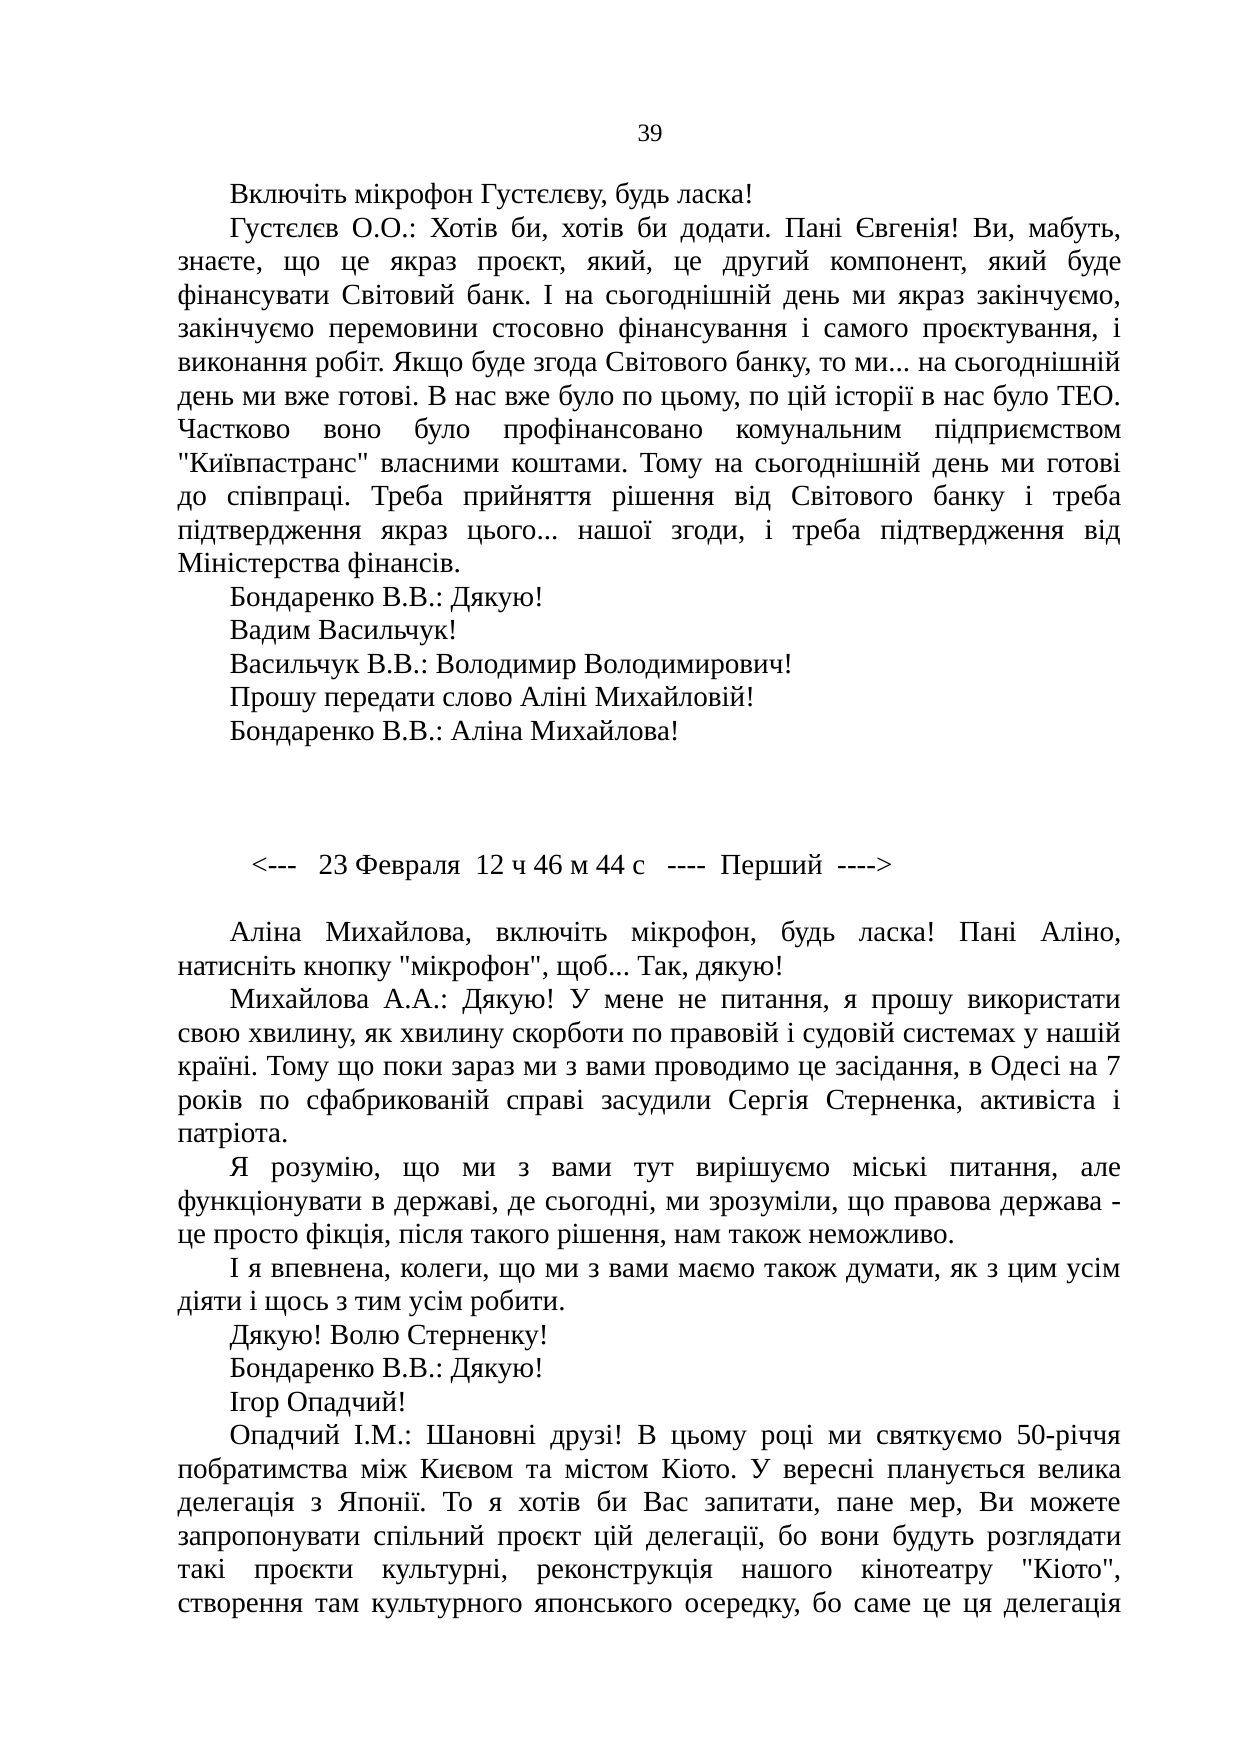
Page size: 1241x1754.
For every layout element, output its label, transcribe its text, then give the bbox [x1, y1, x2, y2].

text Включіть мікрофон Густєлєву, будь ласка! [177, 176, 1122, 210]
text Ігор Опадчий! [177, 1384, 1122, 1417]
text Я розумію, що ми з вами тут вирішуємо міські питання, але функціонувати в державі, де сьогодні, ми зрозуміли, що правова держава - це просто фікція, після такого рішення, нам також неможливо. [177, 1149, 1122, 1250]
text Дякую! Волю Стерненку! [177, 1317, 1122, 1350]
text І я впевнена, колеги, що ми з вами маємо також думати, як з цим усім діяти і щось з тим усім робити. [177, 1250, 1122, 1317]
text Прошу передати слово Аліні Михайловій! [177, 679, 1122, 713]
text Густєлєв О.О.: Хотів би, хотів би додати. Пані Євгенія! Ви, мабуть, знаєте, що це якраз проєкт, який, це другий компонент, який буде фінансувати Світовий банк. І на сьогоднішній день ми якраз закінчуємо, закінчуємо перемовини стосовно фінансування і самого проєктування, і виконання робіт. Якщо буде згода Світового банку, то ми... на сьогоднішній день ми вже готові. В нас вже було по цьому, по цій історії в нас було ТЕО. Частково воно було профінансовано комунальним підприємством "Київпастранс" власними коштами. Тому на сьогоднішній день ми готові до співпраці. Треба прийняття рішення від Світового банку і треба підтвердження якраз цього... нашої згоди, і треба підтвердження від Міністерства фінансів. [177, 210, 1122, 579]
text Васильчук В.В.: Володимир Володимирович! [177, 646, 1122, 679]
text Опадчий І.М.: Шановні друзі! В цьому році ми святкуємо 50-річчя побратимства між Києвом та містом Кіото. У вересні планується велика делегація з Японії. То я хотів би Вас запитати, пане мер, Ви можете запропонувати спільний проєкт цій делегації, бо вони будуть розглядати такі проєкти культурні, реконструкція нашого кінотеатру "Кіото", створення там культурного японського осередку, бо саме це ця делегація [177, 1417, 1122, 1619]
text Вадим Васильчук! [177, 612, 1122, 646]
text Бондаренко В.В.: Дякую! [177, 579, 1122, 612]
text <--- 23 Февраля 12 ч 46 м 44 с ---- Перший ----> [177, 847, 1122, 881]
text Бондаренко В.В.: Дякую! [177, 1350, 1122, 1384]
text Аліна Михайлова, включіть мікрофон, будь ласка! Пані Аліно, натисніть кнопку "мікрофон", щоб... Так, дякую! [177, 914, 1122, 981]
text Бондаренко В.В.: Аліна Михайлова! [177, 713, 1122, 747]
text Михайлова А.А.: Дякую! У мене не питання, я прошу використати свою хвилину, як хвилину скорботи по правовій і судовій системах у нашій країні. Тому що поки зараз ми з вами проводимо це засідання, в Одесі на 7 років по сфабрикованій справі засудили Сергія Стерненка, активіста і патріота. [177, 981, 1122, 1149]
